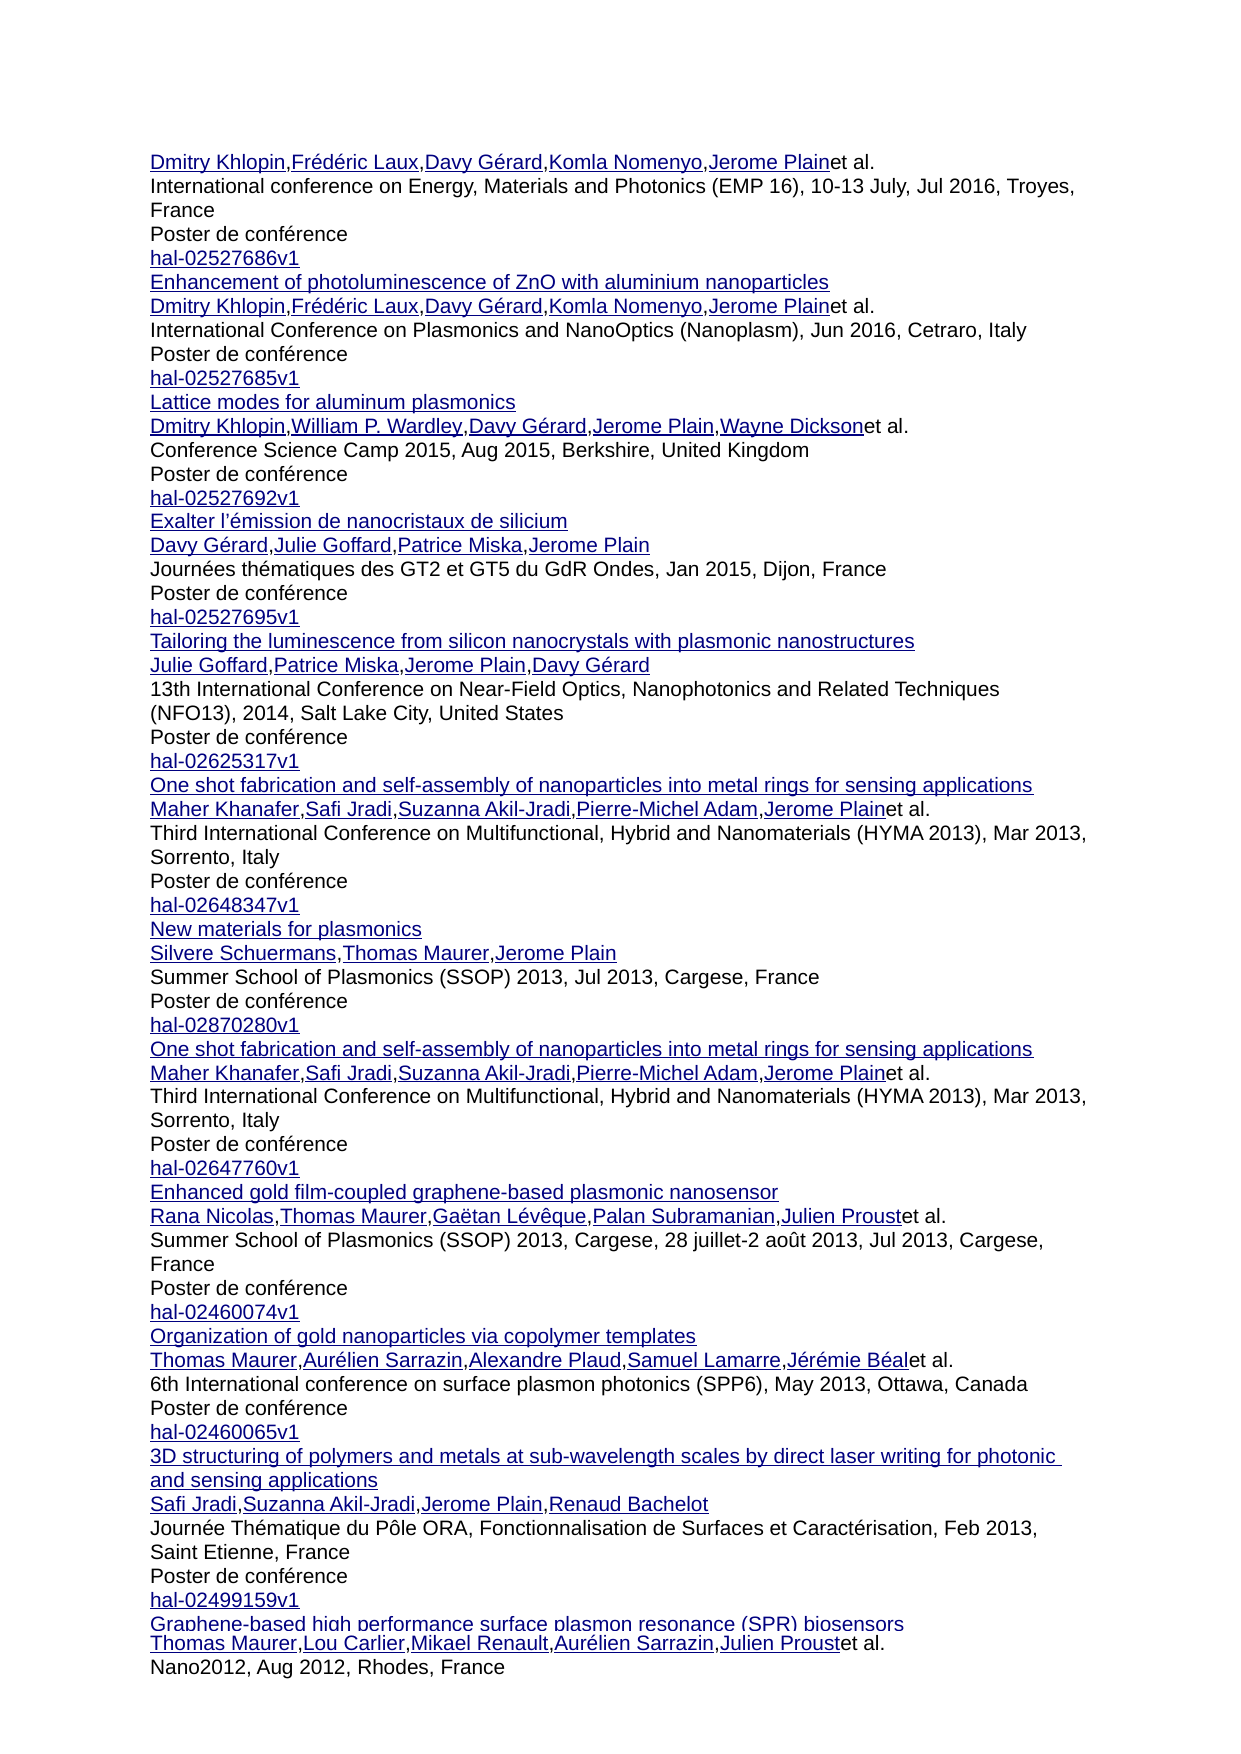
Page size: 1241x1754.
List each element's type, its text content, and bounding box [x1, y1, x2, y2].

table_cell Enhancement of photoluminescence of ZnO with aluminium nanoparticles Dmitry Khlopin,Frédéric Laux,Davy Gérard,Komla Nomenyo,Jerome Plainet al. International Conference on Plasmonics and NanoOptics (Nanoplasm), Jun 2016, Cetraro, Italy Poster de conférence hal-02527685v1 [150, 270, 1090, 389]
table_cell Graphene-based high performance surface plasmon resonance (SPR) biosensors Thomas Maurer,Lou Carlier,Mikael Renault,Aurélien Sarrazin,Julien Proustet al. Nano2012, Aug 2012, Rhodes, France [150, 1611, 1090, 1679]
table_cell Lattice modes for aluminum plasmonics Dmitry Khlopin,William P. Wardley,Davy Gérard,Jerome Plain,Wayne Dicksonet al. Conference Science Camp 2015, Aug 2015, Berkshire, United Kingdom Poster de conférence hal-02527692v1 [150, 390, 1090, 509]
table_cell One shot fabrication and self-assembly of nanoparticles into metal rings for sensing applications Maher Khanafer,Safi Jradi,Suzanna Akil-Jradi,Pierre-Michel Adam,Jerome Plainet al. Third International Conference on Multifunctional, Hybrid and Nanomaterials (HYMA 2013), Mar 2013, Sorrento, Italy Poster de conférence hal-02647760v1 [150, 1036, 1090, 1180]
table_cell Exalter l’émission de nanocristaux de silicium Davy Gérard,Julie Goffard,Patrice Miska,Jerome Plain Journées thématiques des GT2 et GT5 du GdR Ondes, Jan 2015, Dijon, France Poster de conférence hal-02527695v1 [150, 509, 1090, 629]
table_cell Tailoring the luminescence from silicon nanocrystals with plasmonic nanostructures Julie Goffard,Patrice Miska,Jerome Plain,Davy Gérard 13th International Conference on Near-Field Optics, Nanophotonics and Related Techniques (NFO13), 2014, Salt Lake City, United States Poster de conférence hal-02625317v1 [150, 629, 1090, 773]
table_cell One shot fabrication and self-assembly of nanoparticles into metal rings for sensing applications Maher Khanafer,Safi Jradi,Suzanna Akil-Jradi,Pierre-Michel Adam,Jerome Plainet al. Third International Conference on Multifunctional, Hybrid and Nanomaterials (HYMA 2013), Mar 2013, Sorrento, Italy Poster de conférence hal-02648347v1 [150, 773, 1090, 917]
table_cell New materials for plasmonics Silvere Schuermans,Thomas Maurer,Jerome Plain Summer School of Plasmonics (SSOP) 2013, Jul 2013, Cargese, France Poster de conférence hal-02870280v1 [150, 917, 1090, 1036]
table_cell Enhanced gold film-coupled graphene-based plasmonic nanosensor Rana Nicolas,Thomas Maurer,Gaëtan Lévêque,Palan Subramanian,Julien Proustet al. Summer School of Plasmonics (SSOP) 2013, Cargese, 28 juillet-2 août 2013, Jul 2013, Cargese, France Poster de conférence hal-02460074v1 [150, 1180, 1090, 1324]
table_cell Organization of gold nanoparticles via copolymer templates Thomas Maurer,Aurélien Sarrazin,Alexandre Plaud,Samuel Lamarre,Jérémie Béalet al. 6th International conference on surface plasmon photonics (SPP6), May 2013, Ottawa, Canada Poster de conférence hal-02460065v1 [150, 1324, 1090, 1444]
table_cell Dmitry Khlopin,Frédéric Laux,Davy Gérard,Komla Nomenyo,Jerome Plainet al. International conference on Energy, Materials and Photonics (EMP 16), 10-13 July, Jul 2016, Troyes, France Poster de conférence hal-02527686v1 [150, 150, 1090, 270]
table_cell 3D structuring of polymers and metals at sub-wavelength scales by direct laser writing for photonic and sensing applications Safi Jradi,Suzanna Akil-Jradi,Jerome Plain,Renaud Bachelot Journée Thématique du Pôle ORA, Fonctionnalisation de Surfaces et Caractérisation, Feb 2013, Saint Etienne, France Poster de conférence hal-02499159v1 [150, 1444, 1090, 1611]
